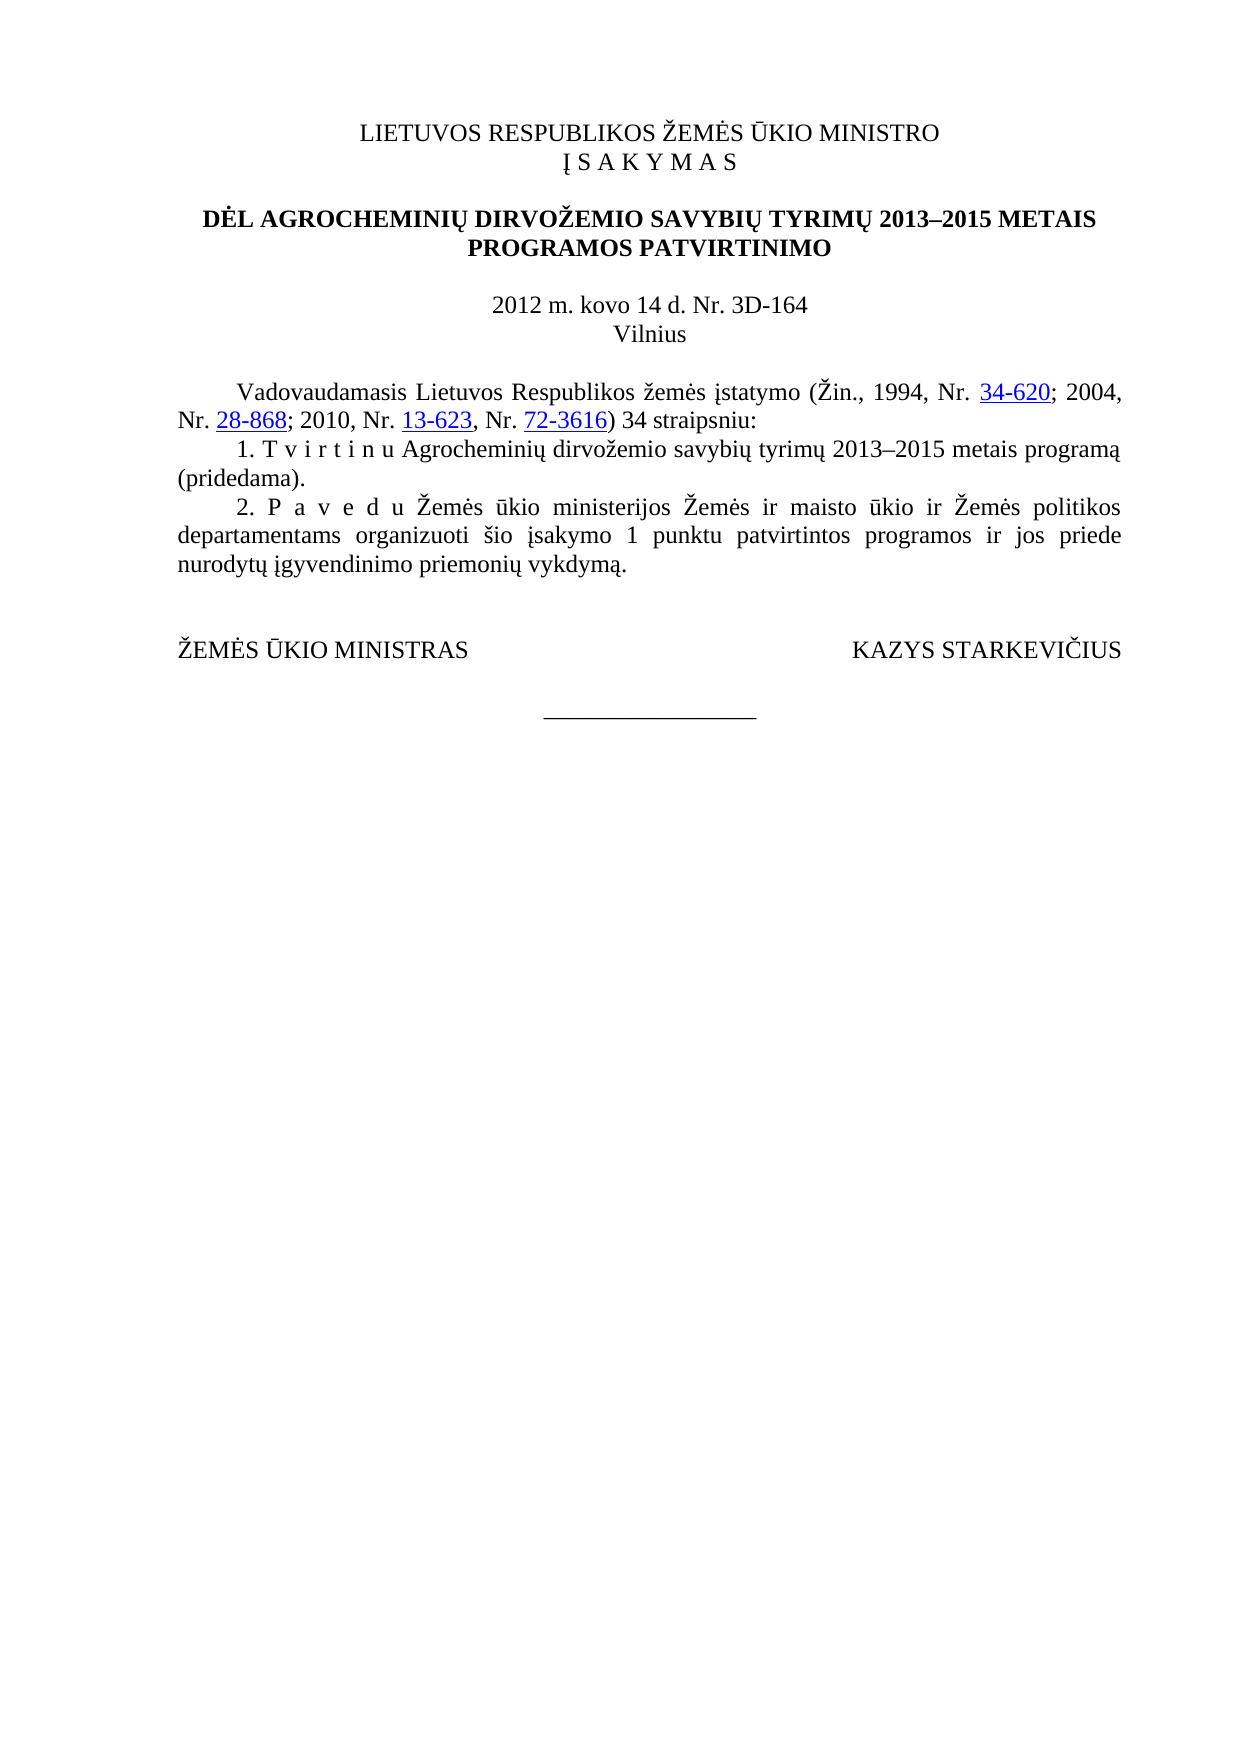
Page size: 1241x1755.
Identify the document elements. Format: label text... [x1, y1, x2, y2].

text 2. P a v e d u Žemės ūkio ministerijos Žemės ir maisto ūkio ir Žemės politikos departamentams organizuoti šio įsakymo 1 punktu patvirtintos programos ir jos priede nurodytų įgyvendinimo priemonių vykdymą. [177, 492, 1122, 578]
text 2012 m. kovo 14 d. Nr. 3D-164 [177, 291, 1122, 319]
text DĖL AGROCHEMINIŲ DIRVOŽEMIO SAVYBIŲ TYRIMŲ 2013–2015 METAIS PROGRAMOS PATVIRTINIMO [177, 204, 1122, 262]
text Žemės ūkio ministras Kazys Starkevičius [177, 636, 1122, 664]
text Vilnius [177, 319, 1122, 348]
text Vadovaudamasis Lietuvos Respublikos žemės įstatymo (Žin., 1994, Nr. 34-620; 2004, Nr. 28-868; 2010, Nr. 13-623, Nr. 72-3616) 34 straipsniu: [177, 377, 1122, 434]
text LIETUVOS RESPUBLIKOS ŽEMĖS ŪKIO MINISTRO [177, 118, 1122, 147]
text Į S A K Y M A S [177, 147, 1122, 176]
text _________________ [177, 693, 1122, 722]
text 1. T v i r t i n u Agrocheminių dirvožemio savybių tyrimų 2013–2015 metais programą (pridedama). [177, 434, 1122, 492]
